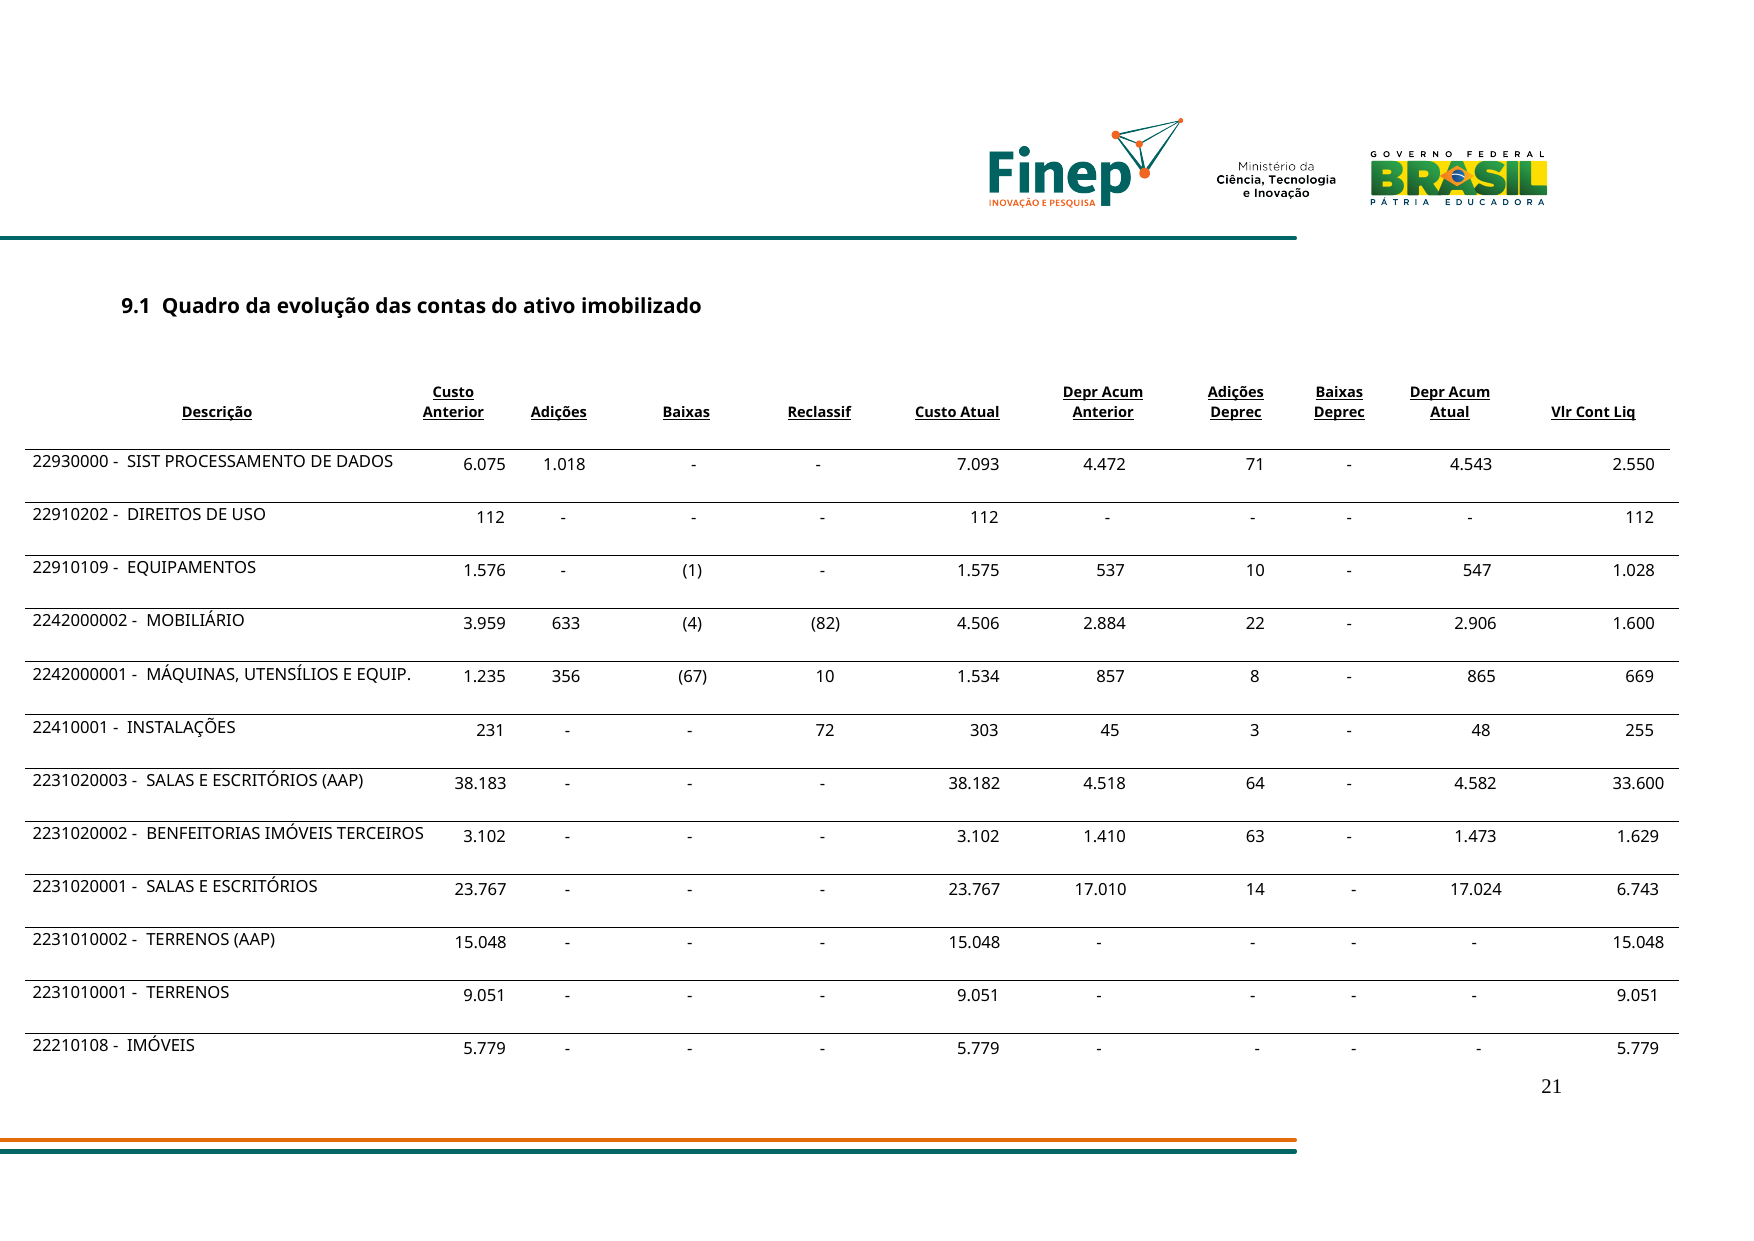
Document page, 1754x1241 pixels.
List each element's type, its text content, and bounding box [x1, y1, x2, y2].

table_cell [1221, 688, 1339, 714]
table_cell 2.550 [1605, 449, 1679, 475]
table_cell [1339, 953, 1442, 980]
table_cell 22210108 - IMÓVEIS [25, 1034, 438, 1059]
table_cell - [1059, 1034, 1221, 1059]
table_cell [527, 688, 649, 714]
table_cell - [1339, 609, 1442, 634]
table_cell [782, 635, 915, 661]
table_cell [782, 794, 915, 821]
table_cell 1.534 [915, 662, 1058, 688]
table_cell [1339, 741, 1442, 767]
table_cell [25, 475, 438, 502]
table_cell 23.767 [439, 875, 527, 900]
table_cell 4.582 [1443, 769, 1605, 794]
table_cell [649, 847, 782, 874]
table_cell 1.018 [527, 450, 649, 475]
table_cell 356 [527, 662, 649, 688]
table_cell [915, 688, 1058, 714]
table_cell 10 [782, 662, 915, 688]
table_header Reclassif [753, 369, 885, 422]
table_cell 38.182 [915, 769, 1058, 794]
table_cell [649, 528, 782, 555]
table_cell - [649, 769, 782, 794]
table_cell 15.048 [1605, 928, 1679, 953]
table_cell [25, 1006, 438, 1033]
subtitle 9.1 Quadro da evolução das contas do ativo imobilizado [121, 291, 1562, 320]
table_cell 8 [1221, 662, 1339, 688]
table_cell 22910109 - EQUIPAMENTOS [25, 556, 438, 581]
table_cell [1605, 635, 1679, 661]
table_cell [649, 475, 782, 502]
table_cell 2242000001 - MÁQUINAS, UTENSÍLIOS E EQUIP. [25, 662, 438, 688]
table_cell - [649, 822, 782, 847]
table_cell [1059, 688, 1221, 714]
table_cell - [1339, 981, 1442, 1006]
table_cell [439, 900, 527, 927]
table_cell [915, 475, 1058, 502]
table_cell - [527, 503, 649, 528]
table_cell [1221, 635, 1339, 661]
table_cell [1059, 581, 1221, 608]
table_cell [439, 1006, 527, 1033]
table_cell 9.051 [439, 981, 527, 1006]
table_cell 547 [1443, 556, 1605, 581]
table_cell 2231020002 - BENFEITORIAS IMÓVEIS TERCEIROS [25, 822, 438, 847]
table_cell 72 [782, 715, 915, 741]
table_cell [1059, 794, 1221, 821]
table_cell (1) [649, 556, 782, 581]
table_cell [25, 422, 409, 449]
table_cell - [1339, 822, 1442, 847]
table_cell 112 [915, 503, 1058, 528]
table_cell [1029, 422, 1177, 449]
table_cell [1177, 422, 1295, 449]
table_cell [1221, 953, 1339, 980]
table_cell 4.472 [1059, 450, 1221, 475]
table_cell [1059, 847, 1221, 874]
table_cell 15.048 [915, 928, 1058, 953]
table_cell [439, 794, 527, 821]
table_cell [527, 741, 649, 767]
table_cell [439, 741, 527, 767]
table_cell - [1443, 928, 1605, 953]
table_cell 4.518 [1059, 769, 1221, 794]
table_cell [1670, 422, 1679, 449]
table_header Vlr Cont Liq [1516, 369, 1670, 422]
table_cell [1221, 1006, 1339, 1033]
table_cell 112 [1605, 503, 1679, 528]
table_cell 5.779 [439, 1034, 527, 1059]
table_header Custo Anterior [409, 369, 497, 422]
table_cell [1605, 847, 1679, 874]
table_cell [439, 635, 527, 661]
table_cell 1.600 [1605, 609, 1679, 634]
table_cell [409, 422, 497, 449]
table_header Baixas Deprec [1295, 369, 1383, 422]
table_cell - [782, 769, 915, 794]
table_cell [1605, 688, 1679, 714]
table_header Custo Atual [885, 369, 1029, 422]
table_cell [1059, 953, 1221, 980]
table_cell [649, 900, 782, 927]
table_cell [1443, 741, 1605, 767]
table_cell - [527, 1034, 649, 1059]
table_cell [1221, 741, 1339, 767]
table_cell [25, 581, 438, 608]
table_cell (82) [782, 609, 915, 634]
table_cell [25, 528, 438, 555]
table_cell - [1221, 503, 1339, 528]
table_cell 45 [1059, 715, 1221, 741]
table_cell [1516, 422, 1670, 449]
table_cell - [649, 928, 782, 953]
table_cell [1059, 475, 1221, 502]
table_cell [649, 1006, 782, 1033]
table_cell - [1443, 981, 1605, 1006]
table_cell 2.906 [1443, 609, 1605, 634]
table_cell - [1339, 662, 1442, 688]
table_cell [1443, 1006, 1605, 1033]
table_cell [1059, 635, 1221, 661]
table_header Depr Acum Atual [1384, 369, 1516, 422]
table_cell - [1059, 981, 1221, 1006]
table_cell - [1221, 981, 1339, 1006]
table_cell - [1339, 928, 1442, 953]
table_cell [1384, 422, 1516, 449]
table_cell [527, 1006, 649, 1033]
table_cell [1605, 475, 1679, 502]
table_cell 2231020001 - SALAS E ESCRITÓRIOS [25, 875, 438, 900]
table_cell 22 [1221, 609, 1339, 634]
table_cell [782, 847, 915, 874]
table_cell 22410001 - INSTALAÇÕES [25, 715, 438, 741]
table_cell 1.028 [1605, 556, 1679, 581]
table_cell [915, 900, 1058, 927]
table_cell [1339, 475, 1442, 502]
table_cell 2231010001 - TERRENOS [25, 981, 438, 1006]
table_cell - [1339, 450, 1442, 475]
table_cell [1295, 422, 1383, 449]
table_cell [439, 688, 527, 714]
table_cell 6.743 [1605, 875, 1679, 900]
table_cell - [527, 715, 649, 741]
table_cell [1221, 847, 1339, 874]
table_cell [25, 953, 438, 980]
table_header Depr Acum Anterior [1029, 369, 1177, 422]
table_cell 23.767 [915, 875, 1058, 900]
table_cell 857 [1059, 662, 1221, 688]
table_cell [885, 422, 1029, 449]
table_cell [915, 741, 1058, 767]
table_cell [527, 794, 649, 821]
table_cell 1.629 [1605, 822, 1679, 847]
table_cell - [782, 1034, 915, 1059]
table_cell [649, 688, 782, 714]
table_cell [915, 528, 1058, 555]
table_cell [1443, 581, 1605, 608]
table_cell [1443, 688, 1605, 714]
table_header Descrição [25, 369, 409, 422]
table_cell [649, 794, 782, 821]
table_cell [1605, 794, 1679, 821]
table_cell - [782, 875, 915, 900]
table_cell - [527, 928, 649, 953]
table_cell [1605, 1006, 1679, 1033]
table_cell [1605, 900, 1679, 927]
table_cell [1605, 741, 1679, 767]
table_cell [782, 1006, 915, 1033]
table_cell [1339, 847, 1442, 874]
table_cell [25, 635, 438, 661]
table_cell [1221, 528, 1339, 555]
table_cell [1221, 900, 1339, 927]
table_cell [915, 635, 1058, 661]
table_cell [915, 581, 1058, 608]
table_cell [1221, 794, 1339, 821]
table_cell [1339, 900, 1442, 927]
table_cell 2242000002 - MOBILIÁRIO [25, 609, 438, 634]
table_cell [25, 794, 438, 821]
table_cell 22910202 - DIREITOS DE USO [25, 503, 438, 528]
table_cell - [649, 875, 782, 900]
table_cell - [649, 715, 782, 741]
table_cell 48 [1443, 715, 1605, 741]
table_cell 9.051 [915, 981, 1058, 1006]
table_cell 5.779 [915, 1034, 1058, 1059]
table_cell - [1339, 556, 1442, 581]
table_cell 4.506 [915, 609, 1058, 634]
table_cell [1443, 528, 1605, 555]
table_cell [1339, 794, 1442, 821]
table_cell - [1059, 503, 1221, 528]
table_cell [527, 528, 649, 555]
table_cell 5.779 [1605, 1034, 1679, 1059]
table_cell [1443, 635, 1605, 661]
table_cell 1.235 [439, 662, 527, 688]
table_cell - [1339, 503, 1442, 528]
table_cell [782, 953, 915, 980]
table_cell 22930000 - SIST PROCESSAMENTO DE DADOS [25, 450, 438, 475]
table_cell [498, 422, 620, 449]
table_cell 17.024 [1443, 875, 1605, 900]
table_cell 255 [1605, 715, 1679, 741]
table_cell [1605, 953, 1679, 980]
table_cell [1339, 581, 1442, 608]
table_cell [753, 422, 885, 449]
table_cell 2.884 [1059, 609, 1221, 634]
table_cell 10 [1221, 556, 1339, 581]
table_cell [782, 528, 915, 555]
table_cell - [1339, 1034, 1442, 1059]
table_cell [1443, 475, 1605, 502]
table_cell 537 [1059, 556, 1221, 581]
table_cell - [1339, 715, 1442, 741]
table_cell [1221, 581, 1339, 608]
table_cell - [527, 769, 649, 794]
table_cell (4) [649, 609, 782, 634]
table_cell [782, 688, 915, 714]
table_cell [782, 475, 915, 502]
table_cell [439, 581, 527, 608]
table_cell - [649, 981, 782, 1006]
table_cell 6.075 [439, 450, 527, 475]
table_cell [649, 741, 782, 767]
table_cell 3.102 [915, 822, 1058, 847]
table_cell 865 [1443, 662, 1605, 688]
table_cell 1.410 [1059, 822, 1221, 847]
table_cell - [1059, 928, 1221, 953]
table_cell - [1443, 503, 1605, 528]
table_cell [439, 847, 527, 874]
table_cell [439, 953, 527, 980]
table_cell - [527, 981, 649, 1006]
table_cell 64 [1221, 769, 1339, 794]
table_cell - [527, 556, 649, 581]
table_cell [527, 635, 649, 661]
table_cell [527, 581, 649, 608]
table_cell - [527, 875, 649, 900]
table_cell - [649, 1034, 782, 1059]
table_cell [915, 953, 1058, 980]
table_cell [527, 847, 649, 874]
table_cell - [1221, 928, 1339, 953]
table_cell [1605, 581, 1679, 608]
table_cell [1059, 528, 1221, 555]
table_cell [1443, 794, 1605, 821]
table_header Baixas [620, 369, 753, 422]
table_cell [1443, 953, 1605, 980]
table_cell 9.051 [1605, 981, 1679, 1006]
table_cell 1.575 [915, 556, 1058, 581]
table_cell - [782, 822, 915, 847]
table_cell [25, 900, 438, 927]
table_cell [1605, 528, 1679, 555]
table_cell 2231010002 - TERRENOS (AAP) [25, 928, 438, 953]
table_cell 63 [1221, 822, 1339, 847]
table_cell [1059, 1006, 1221, 1033]
table_cell 71 [1221, 450, 1339, 475]
table_cell [1339, 688, 1442, 714]
table_cell [1339, 528, 1442, 555]
table_cell [782, 900, 915, 927]
table_cell [1443, 900, 1605, 927]
table_header Adições Deprec [1177, 369, 1295, 422]
table_cell [915, 847, 1058, 874]
table_cell - [1221, 1034, 1339, 1059]
table_cell [1339, 635, 1442, 661]
table_cell [915, 1006, 1058, 1033]
table_cell - [527, 822, 649, 847]
table_cell 669 [1605, 662, 1679, 688]
table_cell 3.959 [439, 609, 527, 634]
table_cell 33.600 [1605, 769, 1679, 794]
table_cell 4.543 [1443, 450, 1605, 475]
table_cell 38.183 [439, 769, 527, 794]
table_cell [1221, 475, 1339, 502]
table_cell [527, 475, 649, 502]
table_cell [25, 847, 438, 874]
table_cell [1059, 900, 1221, 927]
table_cell - [1443, 1034, 1605, 1059]
table_cell 112 [439, 503, 527, 528]
table_cell (67) [649, 662, 782, 688]
table_cell - [782, 450, 915, 475]
table_cell [1339, 1006, 1442, 1033]
table_cell [620, 422, 753, 449]
table_cell [439, 475, 527, 502]
table_cell - [1339, 769, 1442, 794]
table_cell 633 [527, 609, 649, 634]
table_cell [1059, 741, 1221, 767]
table_cell [1443, 847, 1605, 874]
table_cell 1.576 [439, 556, 527, 581]
table_header Adições [498, 369, 620, 422]
table_header [1670, 369, 1679, 422]
table_cell - [649, 503, 782, 528]
table_cell [25, 741, 438, 767]
table_cell [439, 528, 527, 555]
table_cell [649, 953, 782, 980]
table_cell 7.093 [915, 450, 1058, 475]
table_cell [527, 953, 649, 980]
table_cell 303 [915, 715, 1058, 741]
table_cell 1.473 [1443, 822, 1605, 847]
table_cell - [1339, 875, 1442, 900]
table_cell - [649, 450, 782, 475]
table_cell - [782, 981, 915, 1006]
table_cell 14 [1221, 875, 1339, 900]
table_cell - [782, 928, 915, 953]
table_cell [782, 741, 915, 767]
table_cell 231 [439, 715, 527, 741]
table_cell [915, 794, 1058, 821]
table_cell [527, 900, 649, 927]
table_cell 2231020003 - SALAS E ESCRITÓRIOS (AAP) [25, 769, 438, 794]
table_cell 17.010 [1059, 875, 1221, 900]
table_cell [649, 581, 782, 608]
table_cell [25, 688, 438, 714]
table_cell - [782, 556, 915, 581]
table_cell 15.048 [439, 928, 527, 953]
table_cell 3.102 [439, 822, 527, 847]
table_cell [782, 581, 915, 608]
table_cell - [782, 503, 915, 528]
table_cell [649, 635, 782, 661]
table_cell 3 [1221, 715, 1339, 741]
